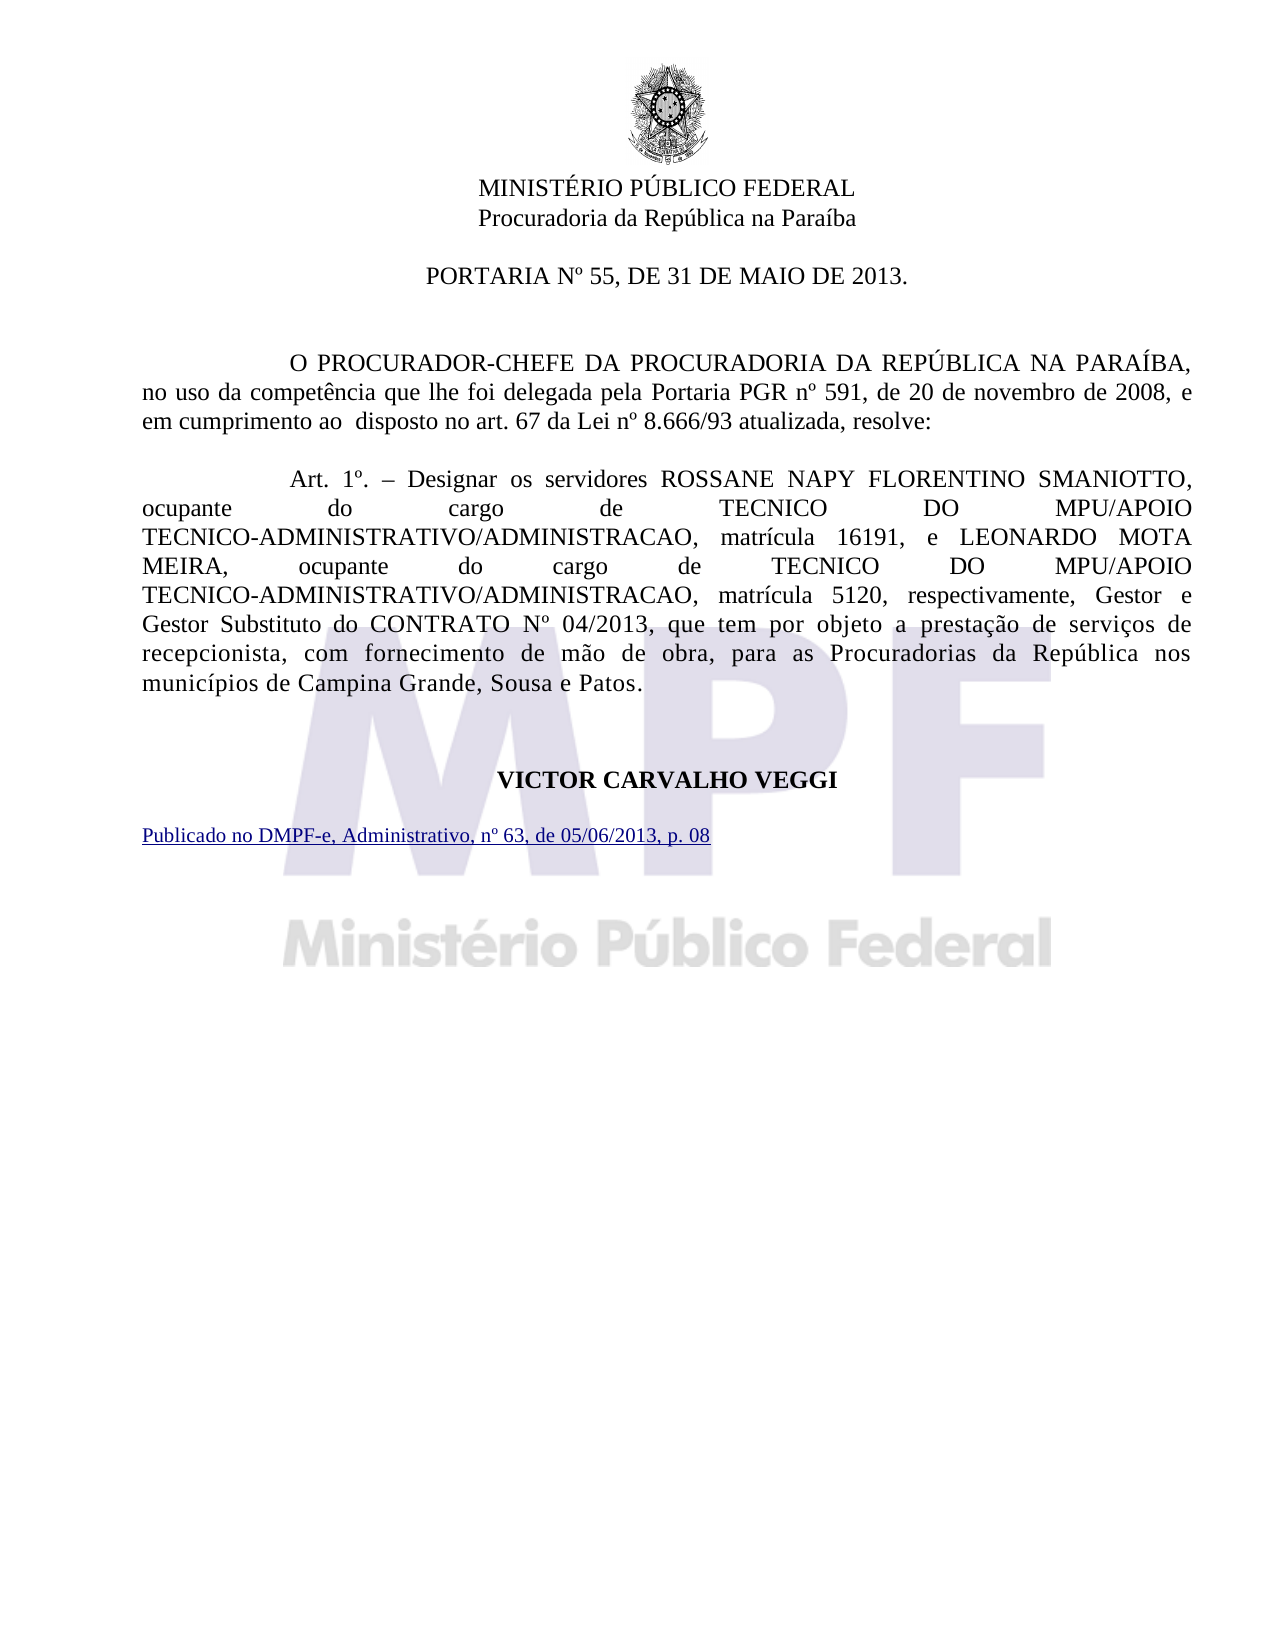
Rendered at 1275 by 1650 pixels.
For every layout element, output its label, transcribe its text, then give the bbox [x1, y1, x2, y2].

text Procuradoria da República na Paraíba [142, 202, 1192, 231]
text O PROCURADOR-CHEFE DA PROCURADORIA DA REPÚBLICA NA PARAÍBA, no uso da competência que lhe foi delegada pela Portaria PGR nº 591, de 20 de novembro de 2008, e em cumprimento ao disposto no art. 67 da Lei nº 8.666/93 atualizada, resolve: [142, 348, 1192, 435]
picture [625, 57, 709, 165]
text MINISTÉRIO PÚBLICO FEDERAL [142, 173, 1192, 202]
text Publicado no DMPF-e, Administrativo, nº 63, de 05/06/2013, p. 08 [142, 823, 1192, 847]
picture [283, 696, 1051, 765]
picture [283, 794, 1051, 823]
picture [283, 847, 1051, 967]
text VICTOR CARVALHO VEGGI [142, 765, 1192, 794]
text Art. 1º. – Designar os servidores ROSSANE NAPY FLORENTINO SMANIOTTO, ocupante do cargo de TECNICO DO MPU/APOIO TECNICO-ADMINISTRATIVO/ADMINISTRACAO, matrícula 16191, e LEONARDO MOTA MEIRA, ocupante do cargo de TECNICO DO MPU/APOIO TECNICO-ADMINISTRATIVO/ADMINISTRACAO, matrícula 5120, respectivamente, Gestor e Gestor Substituto do CONTRATO Nº 04/2013, que tem por objeto a prestação de serviços de recepcionista, com fornecimento de mão de obra, para as Procuradorias da República nos municípios de Campina Grande, Sousa e Patos. [142, 464, 1192, 696]
text PORTARIA Nº 55, DE 31 DE MAIO DE 2013. [142, 261, 1192, 289]
